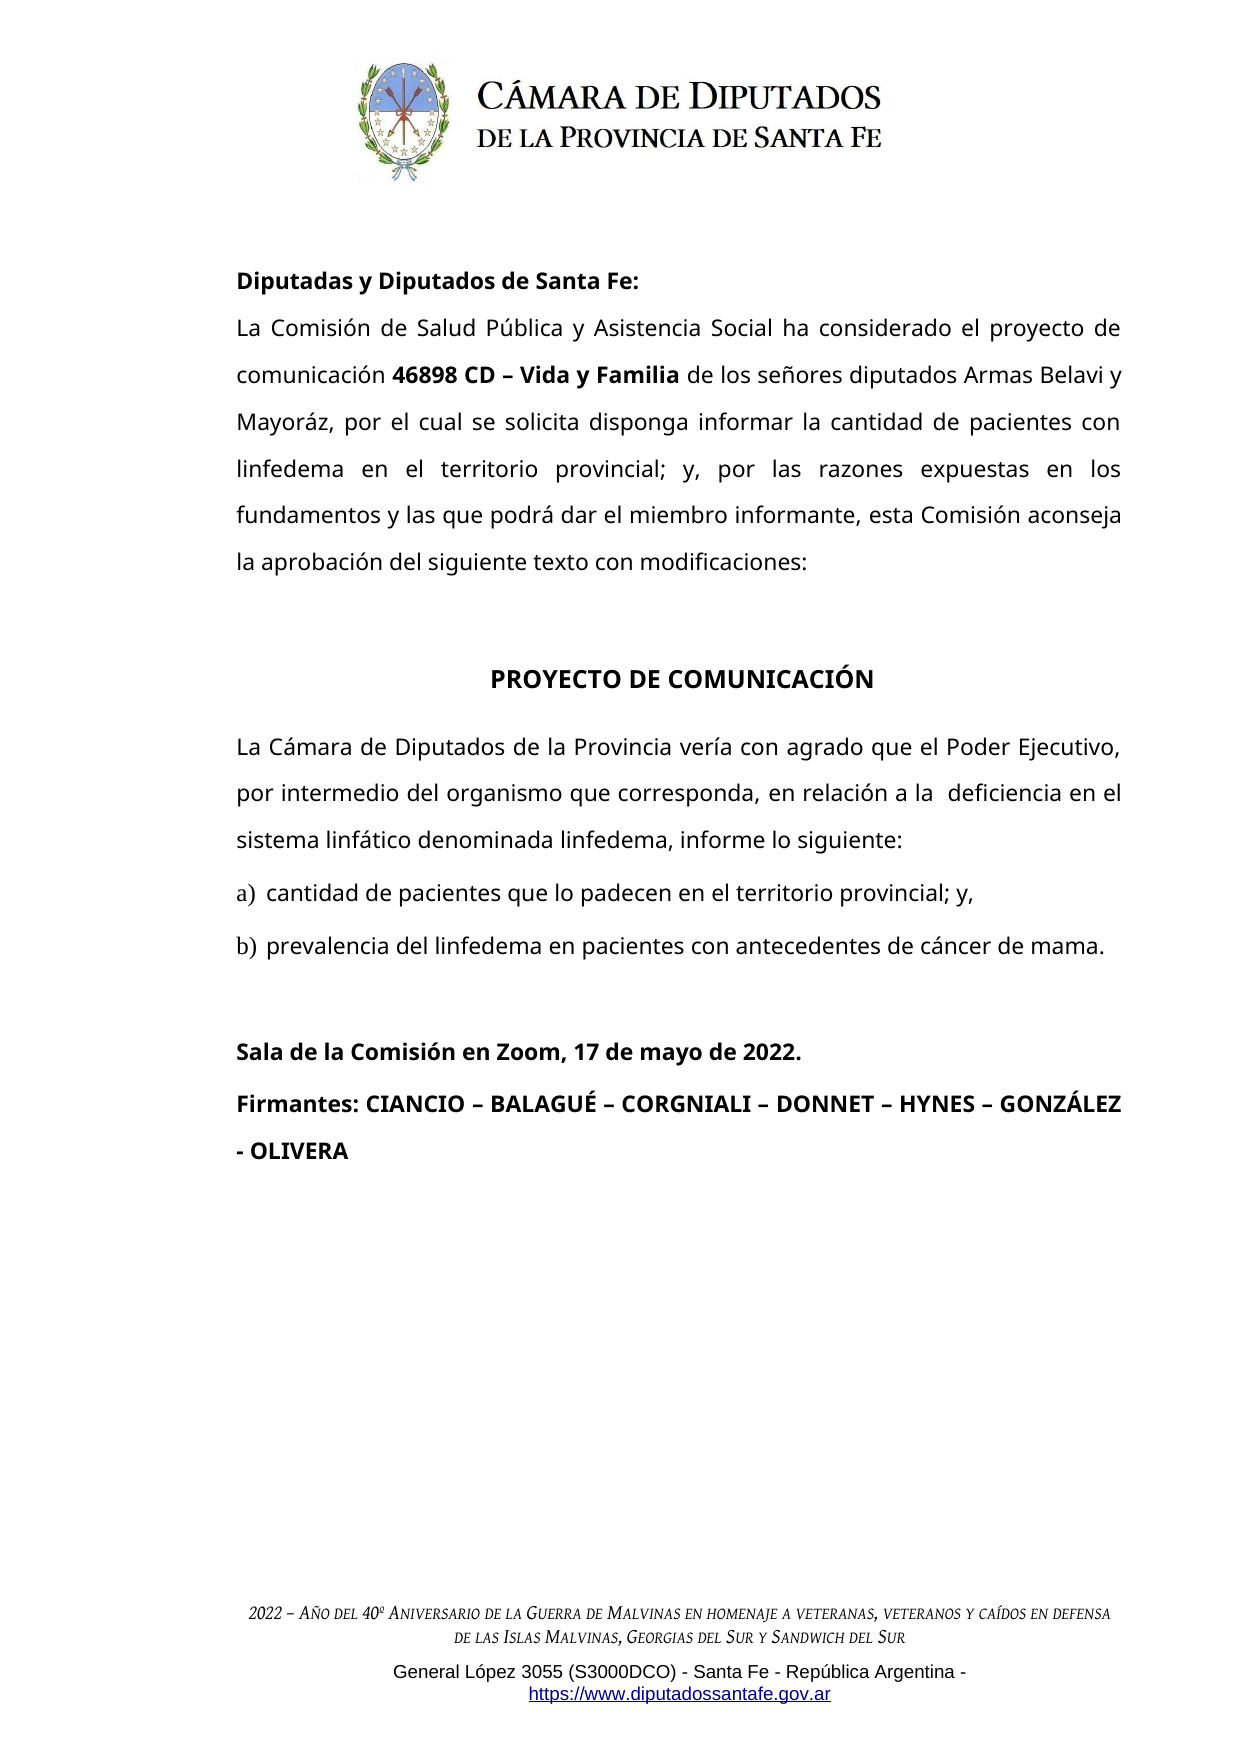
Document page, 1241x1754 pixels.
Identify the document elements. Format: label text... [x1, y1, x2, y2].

list cantidad de pacientes que lo padecen en el territorio provincial; y, [236, 877, 1122, 908]
text Diputadas y Diputados de Santa Fe: [236, 265, 1122, 296]
text La Cámara de Diputados de la Provincia vería con agrado que el Poder Ejecutivo, por intermedio del organismo que corresponda, en relación a la deficiencia en el sistema linfático denominada linfedema, informe lo siguiente: [236, 730, 1122, 855]
text La Comisión de Salud Pública y Asistencia Social ha considerado el proyecto de comunicación 46898 CD – Vida y Familia de los señores diputados Armas Belavi y Mayoráz, por el cual se solicita disponga informar la cantidad de pacientes con linfedema en el territorio provincial; y, por las razones expuestas en los fundamentos y las que podrá dar el miembro informante, esta Comisión aconseja la aprobación del siguiente texto con modificaciones: [236, 312, 1122, 577]
text PROYECTO DE COMUNICACIÓN [236, 662, 1122, 696]
list prevalencia del linfedema en pacientes con antecedentes de cáncer de mama. [236, 930, 1122, 961]
text Sala de la Comisión en Zoom, 17 de mayo de 2022. [236, 1035, 1122, 1067]
text Firmantes: CIANCIO – BALAGUÉ – CORGNIALI – DONNET – HYNES – GONZÁLEZ - OLIVERA [236, 1088, 1122, 1166]
picture [354, 59, 886, 183]
